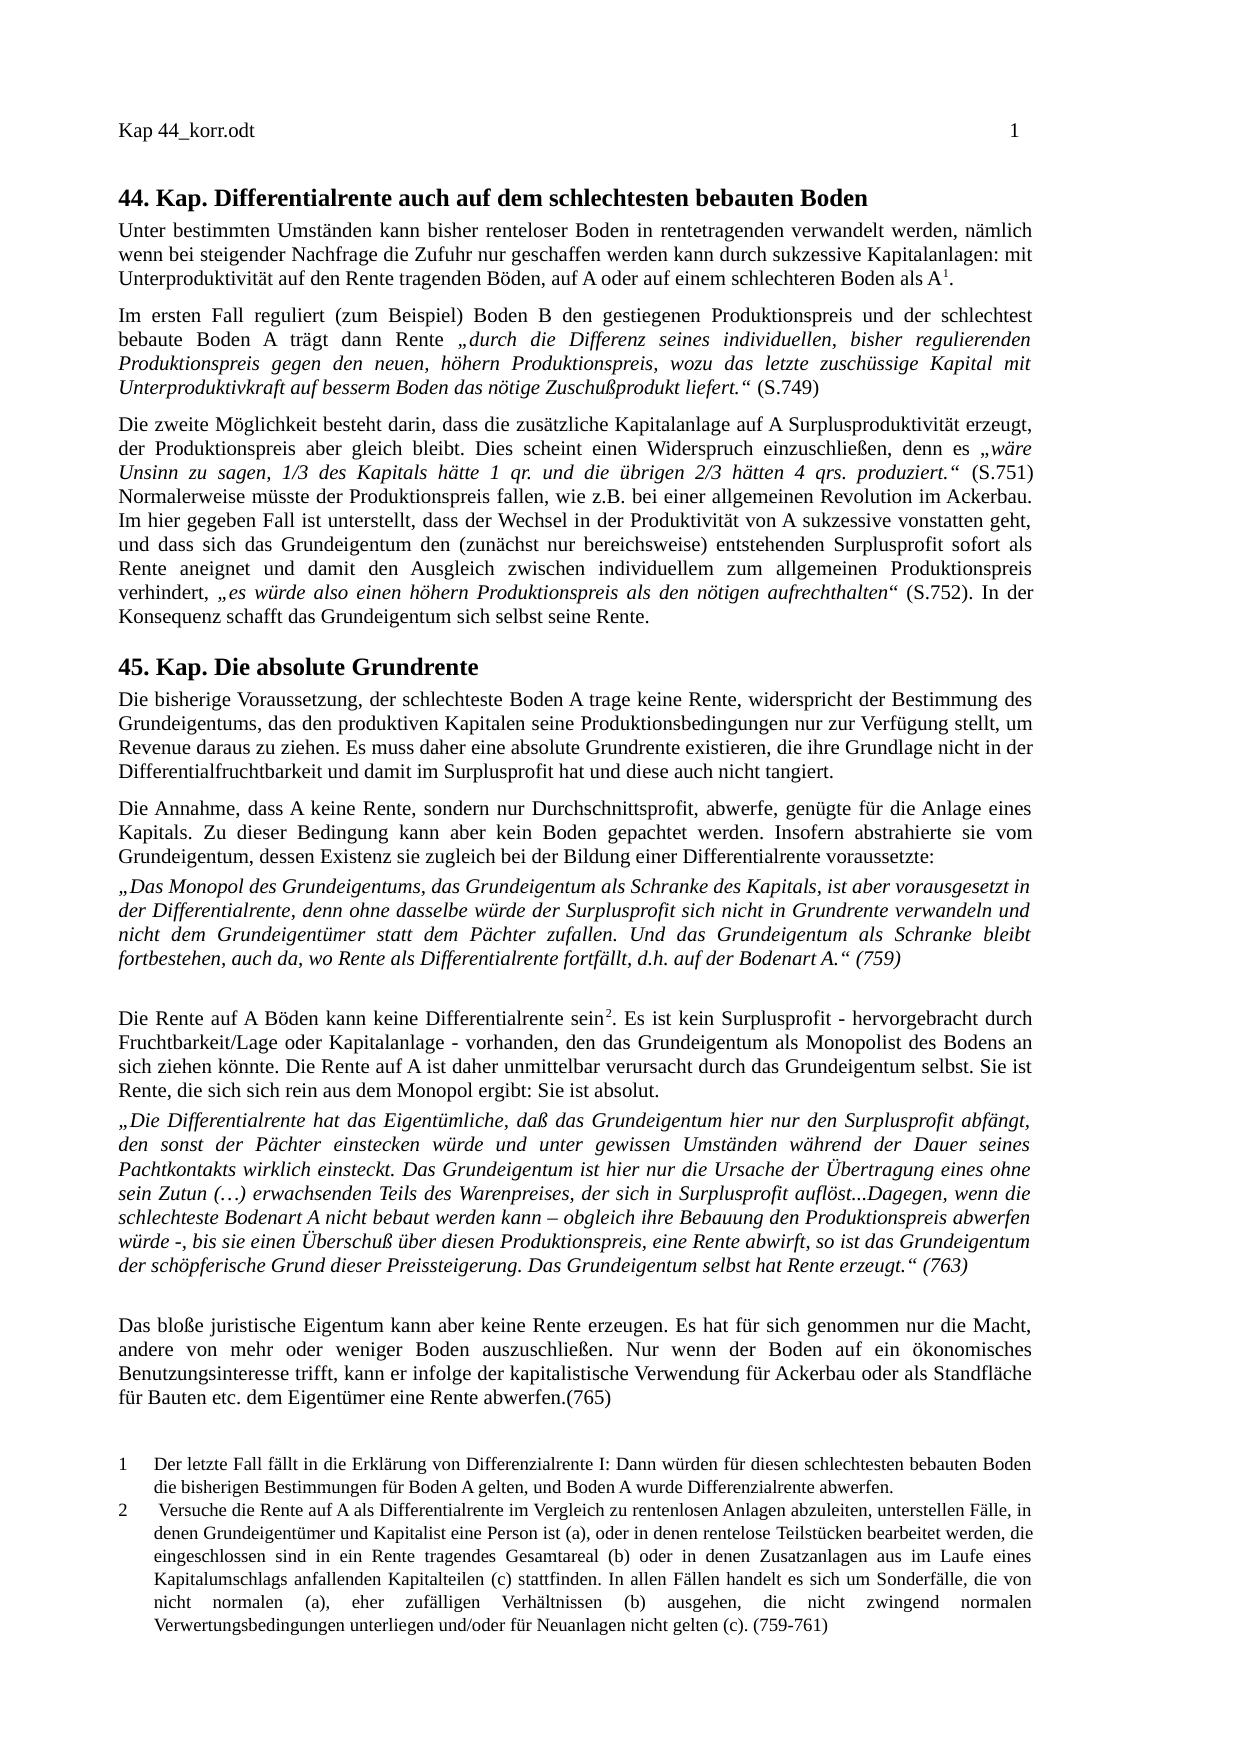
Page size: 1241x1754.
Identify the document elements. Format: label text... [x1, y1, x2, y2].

text Der letzte Fall fällt in die Erklärung von Differenzialrente I: Dann würden für diesen schlechtesten bebauten Boden die bisherigen Bestimmungen für Boden A gelten, und Boden A wurde Differenzialrente abwerfen. [118, 1452, 1033, 1498]
text Die bisherige Voraussetzung, der schlechteste Boden A trage keine Rente, widerspricht der Bestimmung des Grundeigentums, das den produktiven Kapitalen seine Produktionsbedingungen nur zur Verfügung stellt, um Revenue daraus zu ziehen. Es muss daher eine absolute Grundrente existieren, die ihre Grundlage nicht in der Differentialfruchtbarkeit und damit im Surplusprofit hat und diese auch nicht tangiert. [118, 687, 1033, 783]
text Die Rente auf A Böden kann keine Differentialrente sein. Es ist kein Surplusprofit - hervorgebracht durch Fruchtbarkeit/Lage oder Kapitalanlage - vorhanden, den das Grundeigentum als Monopolist des Bodens an sich ziehen könnte. Die Rente auf A ist daher unmittelbar verursacht durch das Grundeigentum selbst. Sie ist Rente, die sich sich rein aus dem Monopol ergibt: Sie ist absolut. [118, 1006, 1033, 1102]
text „Die Differentialrente hat das Eigentümliche, daß das Grundeigentum hier nur den Surplusprofit abfängt, den sonst der Pächter einstecken würde und unter gewissen Umständen während der Dauer seines Pachtkontakts wirklich einsteckt. Das Grundeigentum ist hier nur die Ursache der Übertragung eines ohne sein Zutun (…) erwachsenden Teils des Warenpreises, der sich in Surplusprofit auflöst...Dagegen, wenn die schlechteste Bodenart A nicht bebaut werden kann – obgleich ihre Bebauung den Produktionspreis abwerfen würde -, bis sie einen Überschuß über diesen Produktionspreis, eine Rente abwirft, so ist das Grundeigentum der schöpferische Grund dieser Preissteigerung. Das Grundeigentum selbst hat Rente erzeugt.“ (763) [118, 1108, 1033, 1277]
text Die zweite Möglichkeit besteht darin, dass die zusätzliche Kapitalanlage auf A Surplusproduktivität erzeugt, der Produktionspreis aber gleich bleibt. Dies scheint einen Widerspruch einzuschließen, denn es „wäre Unsinn zu sagen, 1/3 des Kapitals hätte 1 qr. und die übrigen 2/3 hätten 4 qrs. produziert.“ (S.751) Normalerweise müsste der Produktionspreis fallen, wie z.B. bei einer allgemeinen Revolution im Ackerbau. Im hier gegeben Fall ist unterstellt, dass der Wechsel in der Produktivität von A sukzessive vonstatten geht, und dass sich das Grundeigentum den (zunächst nur bereichsweise) entstehenden Surplusprofit sofort als Rente aneignet und damit den Ausgleich zwischen individuellem zum allgemeinen Produktionspreis verhindert, „es würde also einen höhern Produktionspreis als den nötigen aufrechthalten“ (S.752). In der Konsequenz schafft das Grundeigentum sich selbst seine Rente. [118, 412, 1033, 628]
text Versuche die Rente auf A als Differentialrente im Vergleich zu rentenlosen Anlagen abzuleiten, unterstellen Fälle, in denen Grundeigentümer und Kapitalist eine Person ist (a), oder in denen rentelose Teilstücken bearbeitet werden, die eingeschlossen sind in ein Rente tragendes Gesamtareal (b) oder in denen Zusatzanlagen aus im Laufe eines Kapitalumschlags anfallenden Kapitalteilen (c) stattfinden. In allen Fällen handelt es sich um Sonderfälle, die von nicht normalen (a), eher zufälligen Verhältnissen (b) ausgehen, die nicht zwingend normalen Verwertungsbedingungen unterliegen und/oder für Neuanlagen nicht gelten (c). (759-761) [118, 1498, 1033, 1636]
subtitle 44. Kap. Differentialrente auch auf dem schlechtesten bebauten Boden [118, 183, 1033, 212]
text Das bloße juristische Eigentum kann aber keine Rente erzeugen. Es hat für sich genommen nur die Macht, andere von mehr oder weniger Boden auszuschließen. Nur wenn der Boden auf ein ökonomisches Benutzungsinteresse trifft, kann er infolge der kapitalistische Verwendung für Ackerbau oder als Standfläche für Bauten etc. dem Eigentümer eine Rente abwerfen.(765) [118, 1313, 1033, 1409]
text Im ersten Fall reguliert (zum Beispiel) Boden B den gestiegenen Produktionspreis und der schlechtest bebaute Boden A trägt dann Rente „durch die Differenz seines individuellen, bisher regulierenden Produktionspreis gegen den neuen, höhern Produktionspreis, wozu das letzte zuschüssige Kapital mit Unterproduktivkraft auf besserm Boden das nötige Zuschußprodukt liefert.“ (S.749) [118, 303, 1033, 399]
text Unter bestimmten Umständen kann bisher renteloser Boden in rentetragenden verwandelt werden, nämlich wenn bei steigender Nachfrage die Zufuhr nur geschaffen werden kann durch sukzessive Kapitalanlagen: mit Unterproduktivität auf den Rente tragenden Böden, auf A oder auf einem schlechteren Boden als A. [118, 218, 1033, 290]
subtitle 45. Kap. Die absolute Grundrente [118, 652, 1033, 681]
text „Das Monopol des Grundeigentums, das Grundeigentum als Schranke des Kapitals, ist aber vorausgesetzt in der Differentialrente, denn ohne dasselbe würde der Surplusprofit sich nicht in Grundrente verwandeln und nicht dem Grundeigentümer statt dem Pächter zufallen. Und das Grundeigentum als Schranke bleibt fortbestehen, auch da, wo Rente als Differentialrente fortfällt, d.h. auf der Bodenart A.“ (759) [118, 874, 1033, 970]
text Die Annahme, dass A keine Rente, sondern nur Durchschnittsprofit, abwerfe, genügte für die Anlage eines Kapitals. Zu dieser Bedingung kann aber kein Boden gepachtet werden. Insofern abstrahierte sie vom Grundeigentum, dessen Existenz sie zugleich bei der Bildung einer Differentialrente voraussetzte: [118, 796, 1033, 868]
